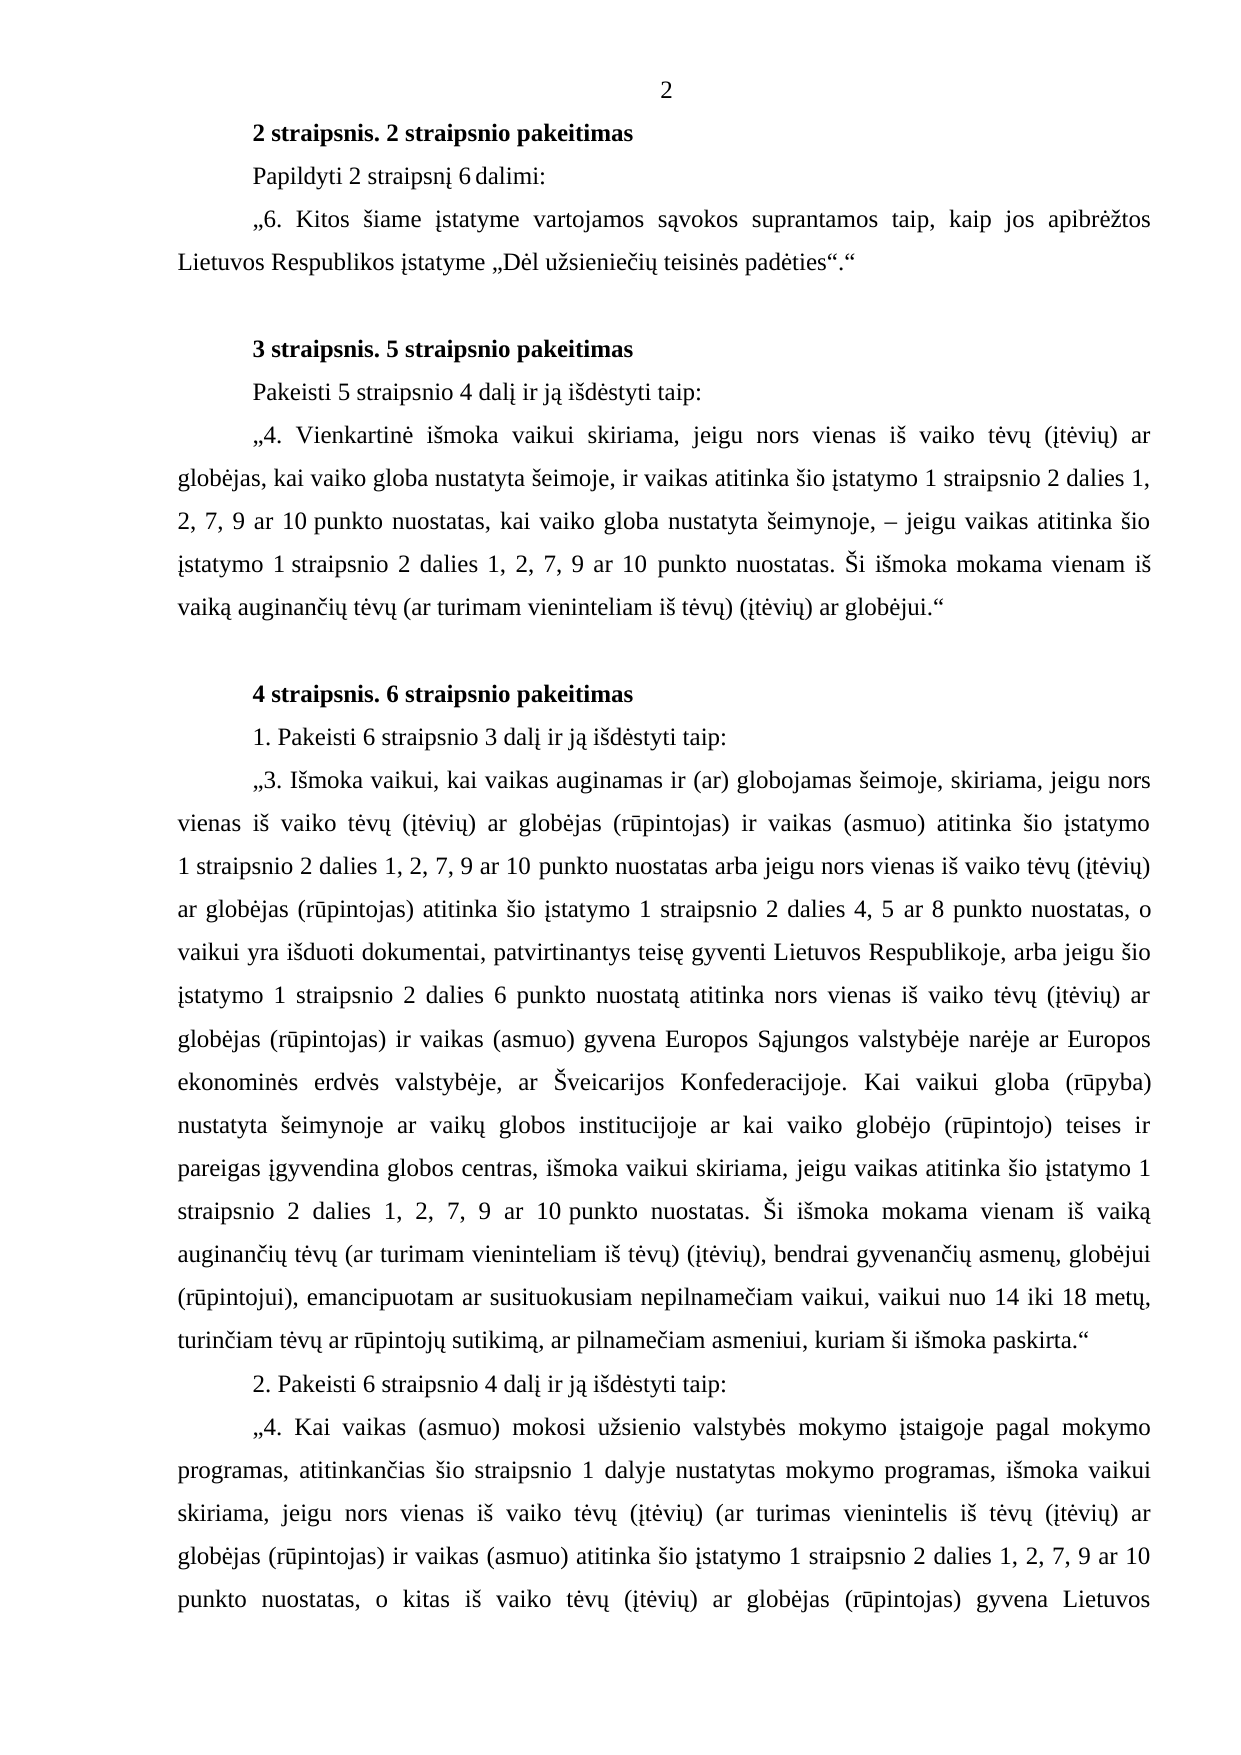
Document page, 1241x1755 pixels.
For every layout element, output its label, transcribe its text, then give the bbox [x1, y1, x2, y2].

text 1. Pakeisti 6 straipsnio 3 dalį ir ją išdėstyti taip: [252, 722, 1152, 751]
text Papildyti 2 straipsnį 6 dalimi: [177, 161, 1152, 190]
text 2. Pakeisti 6 straipsnio 4 dalį ir ją išdėstyti taip: [177, 1369, 1152, 1397]
text Pakeisti 5 straipsnio 4 dalį ir ją išdėstyti taip: [177, 377, 1152, 406]
text „3. Išmoka vaikui, kai vaikas auginamas ir (ar) globojamas šeimoje, skiriama, jeigu nors vienas iš vaiko tėvų (įtėvių) ar globėjas (rūpintojas) ir vaikas (asmuo) atitinka šio įstatymo 1 straipsnio 2 dalies 1, 2, 7, 9 ar 10 punkto nuostatas arba jeigu nors vienas iš vaiko tėvų (įtėvių) ar globėjas (rūpintojas) atitinka šio įstatymo 1 straipsnio 2 dalies 4, 5 ar 8 punkto nuostatas, o vaikui yra išduoti dokumentai, patvirtinantys teisę gyventi Lietuvos Respublikoje, arba jeigu šio įstatymo 1 straipsnio 2 dalies 6 punkto nuostatą atitinka nors vienas iš vaiko tėvų (įtėvių) ar globėjas (rūpintojas) ir vaikas (asmuo) gyvena Europos Sąjungos valstybėje narėje ar Europos ekonominės erdvės valstybėje, ar Šveicarijos Konfederacijoje. Kai vaikui globa (rūpyba) nustatyta šeimynoje ar vaikų globos institucijoje ar kai vaiko globėjo (rūpintojo) teises ir pareigas įgyvendina globos centras, išmoka vaikui skiriama, jeigu vaikas atitinka šio įstatymo 1 straipsnio 2 dalies 1, 2, 7, 9 ar 10 punkto nuostatas. Ši išmoka mokama vienam iš vaiką auginančių tėvų (ar turimam vieninteliam iš tėvų) (įtėvių), bendrai gyvenančių asmenų, globėjui (rūpintojui), emancipuotam ar susituokusiam nepilnamečiam vaikui, vaikui nuo 14 iki 18 metų, turinčiam tėvų ar rūpintojų sutikimą, ar pilnamečiam asmeniui, kuriam ši išmoka paskirta.“ [177, 765, 1152, 1354]
text 4 straipsnis. 6 straipsnio pakeitimas [177, 679, 1152, 707]
text „6. Kitos šiame įstatyme vartojamos sąvokos suprantamos taip, kaip jos apibrėžtos Lietuvos Respublikos įstatyme „Dėl užsieniečių teisinės padėties“.“ [177, 204, 1152, 276]
text „4. Kai vaikas (asmuo) mokosi užsienio valstybės mokymo įstaigoje pagal mokymo programas, atitinkančias šio straipsnio 1 dalyje nustatytas mokymo programas, išmoka vaikui skiriama, jeigu nors vienas iš vaiko tėvų (įtėvių) (ar turimas vienintelis iš tėvų (įtėvių) ar globėjas (rūpintojas) ir vaikas (asmuo) atitinka šio įstatymo 1 straipsnio 2 dalies 1, 2, 7, 9 ar 10 punkto nuostatas, o kitas iš vaiko tėvų (įtėvių) ar globėjas (rūpintojas) gyvena Lietuvos [177, 1412, 1152, 1613]
text 3 straipsnis. 5 straipsnio pakeitimas [177, 334, 1152, 362]
text 2 straipsnis. 2 straipsnio pakeitimas [177, 118, 1152, 147]
text „4. Vienkartinė išmoka vaikui skiriama, jeigu nors vienas iš vaiko tėvų (įtėvių) ar globėjas, kai vaiko globa nustatyta šeimoje, ir vaikas atitinka šio įstatymo 1 straipsnio 2 dalies 1, 2, 7, 9 ar 10 punkto nuostatas, kai vaiko globa nustatyta šeimynoje, – jeigu vaikas atitinka šio įstatymo 1 straipsnio 2 dalies 1, 2, 7, 9 ar 10 punkto nuostatas. Ši išmoka mokama vienam iš vaiką auginančių tėvų (ar turimam vieninteliam iš tėvų) (įtėvių) ar globėjui.“ [177, 420, 1152, 621]
